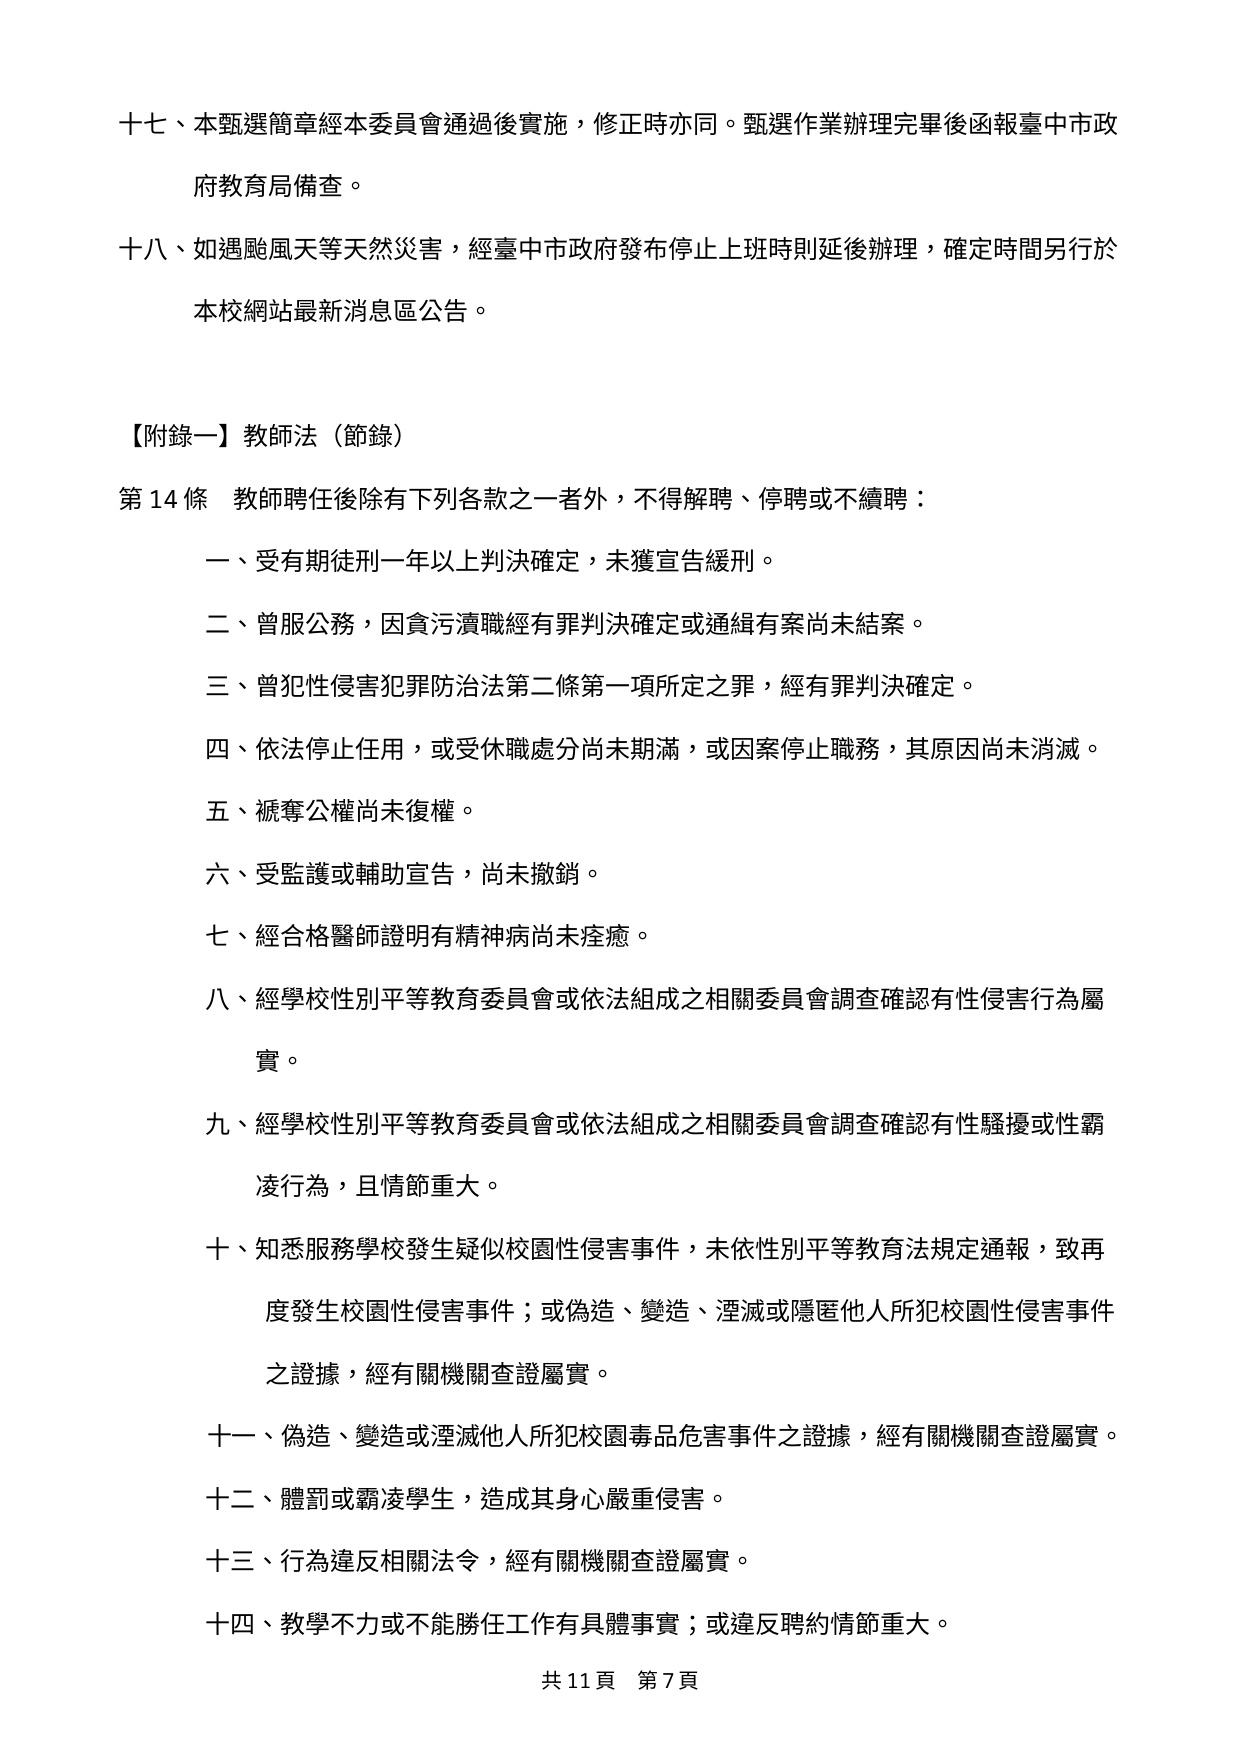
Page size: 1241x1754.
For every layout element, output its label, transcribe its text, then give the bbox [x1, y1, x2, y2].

text 九、經學校性別平等教育委員會或依法組成之相關委員會調查確認有性騷擾或性霸凌行為，且情節重大。 [206, 1081, 1122, 1206]
text 二、曾服公務，因貪污瀆職經有罪判決確定或通緝有案尚未結案。 [118, 581, 1122, 643]
text 六、受監護或輔助宣告，尚未撤銷。 [118, 831, 1122, 893]
text 之證據，經有關機關查證屬實。 [143, 1331, 1122, 1393]
text 四、依法停止任用，或受休職處分尚未期滿，或因案停止職務，其原因尚未消滅。 [118, 706, 1122, 768]
text 第14條 教師聘任後除有下列各款之一者外，不得解聘、停聘或不續聘： [118, 456, 1122, 518]
text 十四、教學不力或不能勝任工作有具體事實；或違反聘約情節重大。 [118, 1581, 1122, 1643]
text 十、知悉服務學校發生疑似校園性侵害事件，未依性別平等教育法規定通報，致再 [143, 1206, 1122, 1268]
text 八、經學校性別平等教育委員會或依法組成之相關委員會調查確認有性侵害行為屬實。 [206, 956, 1122, 1081]
text 七、經合格醫師證明有精神病尚未痊癒。 [118, 893, 1122, 956]
text 【附錄一】教師法（節錄） [118, 393, 1122, 456]
text 十一、偽造、變造或湮滅他人所犯校園毒品危害事件之證據，經有關機關查證屬實。 [118, 1393, 1122, 1456]
text 五、褫奪公權尚未復權。 [118, 768, 1122, 831]
text 十八、如遇颱風天等天然災害，經臺中市政府發布停止上班時則延後辦理，確定時間另行於本校網站最新消息區公告。 [118, 206, 1122, 393]
text 三、曾犯性侵害犯罪防治法第二條第一項所定之罪，經有罪判決確定。 [118, 643, 1122, 706]
text 十三、行為違反相關法令，經有關機關查證屬實。 [118, 1518, 1122, 1581]
text 十二、體罰或霸凌學生，造成其身心嚴重侵害。 [118, 1456, 1122, 1518]
text 十七、本甄選簡章經本委員會通過後實施，修正時亦同。甄選作業辦理完畢後函報臺中市政府教育局備查。 [118, 81, 1122, 206]
text 度發生校園性侵害事件；或偽造、變造、湮滅或隱匿他人所犯校園性侵害事件 [143, 1268, 1122, 1331]
text 一、受有期徒刑一年以上判決確定，未獲宣告緩刑。 [118, 518, 1122, 581]
